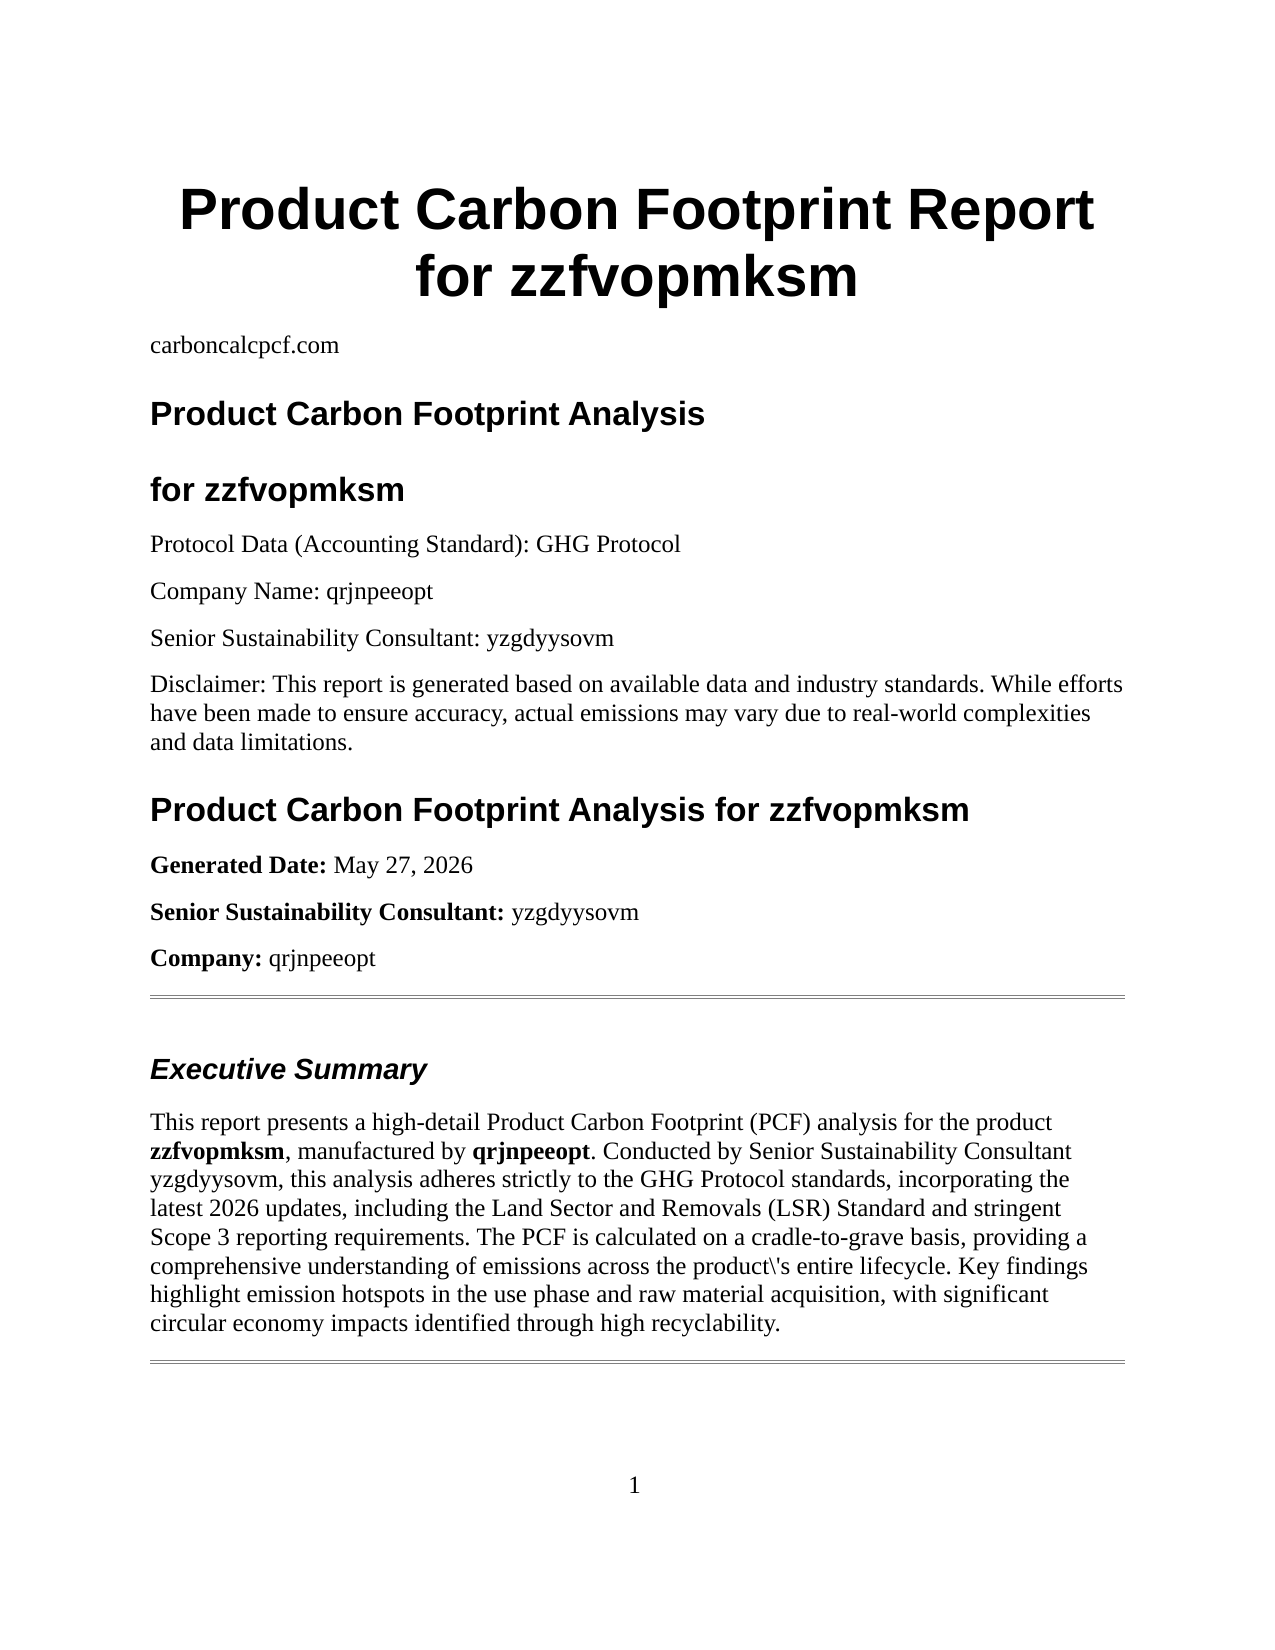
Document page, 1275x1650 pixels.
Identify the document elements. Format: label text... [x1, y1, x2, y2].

text Protocol Data (Accounting Standard): GHG Protocol [150, 529, 1125, 558]
text carboncalcpcf.com [150, 331, 1125, 359]
subtitle for zzfvopmksm [150, 469, 1125, 508]
text Disclaimer: This report is generated based on available data and industry standards. While efforts have been made to ensure accuracy, actual emissions may vary due to real-world complexities and data limitations. [150, 669, 1125, 756]
text Senior Sustainability Consultant: yzgdyysovm [150, 897, 1125, 925]
text Company: qrjnpeeopt [150, 943, 1125, 972]
text This report presents a high-detail Product Carbon Footprint (PCF) analysis for the product zzfvopmksm, manufactured by qrjnpeeopt. Conducted by Senior Sustainability Consultant yzgdyysovm, this analysis adheres strictly to the GHG Protocol standards, incorporating the latest 2026 updates, including the Land Sector and Removals (LSR) Standard and stringent Scope 3 reporting requirements. The PCF is calculated on a cradle-to-grave basis, providing a comprehensive understanding of emissions across the product\'s entire lifecycle. Key findings highlight emission hotspots in the use phase and raw material acquisition, with significant circular economy impacts identified through high recyclability. [150, 1107, 1125, 1337]
text Generated Date: May 27, 2026 [150, 850, 1125, 879]
subtitle Product Carbon Footprint Analysis [150, 393, 1125, 432]
subtitle Product Carbon Footprint Analysis for zzfvopmksm [150, 790, 1125, 828]
text Company Name: qrjnpeeopt [150, 576, 1125, 605]
text Senior Sustainability Consultant: yzgdyysovm [150, 623, 1125, 652]
title Product Carbon Footprint Report for zzfvopmksm [150, 175, 1125, 309]
subtitle Executive Summary [150, 1052, 1125, 1086]
